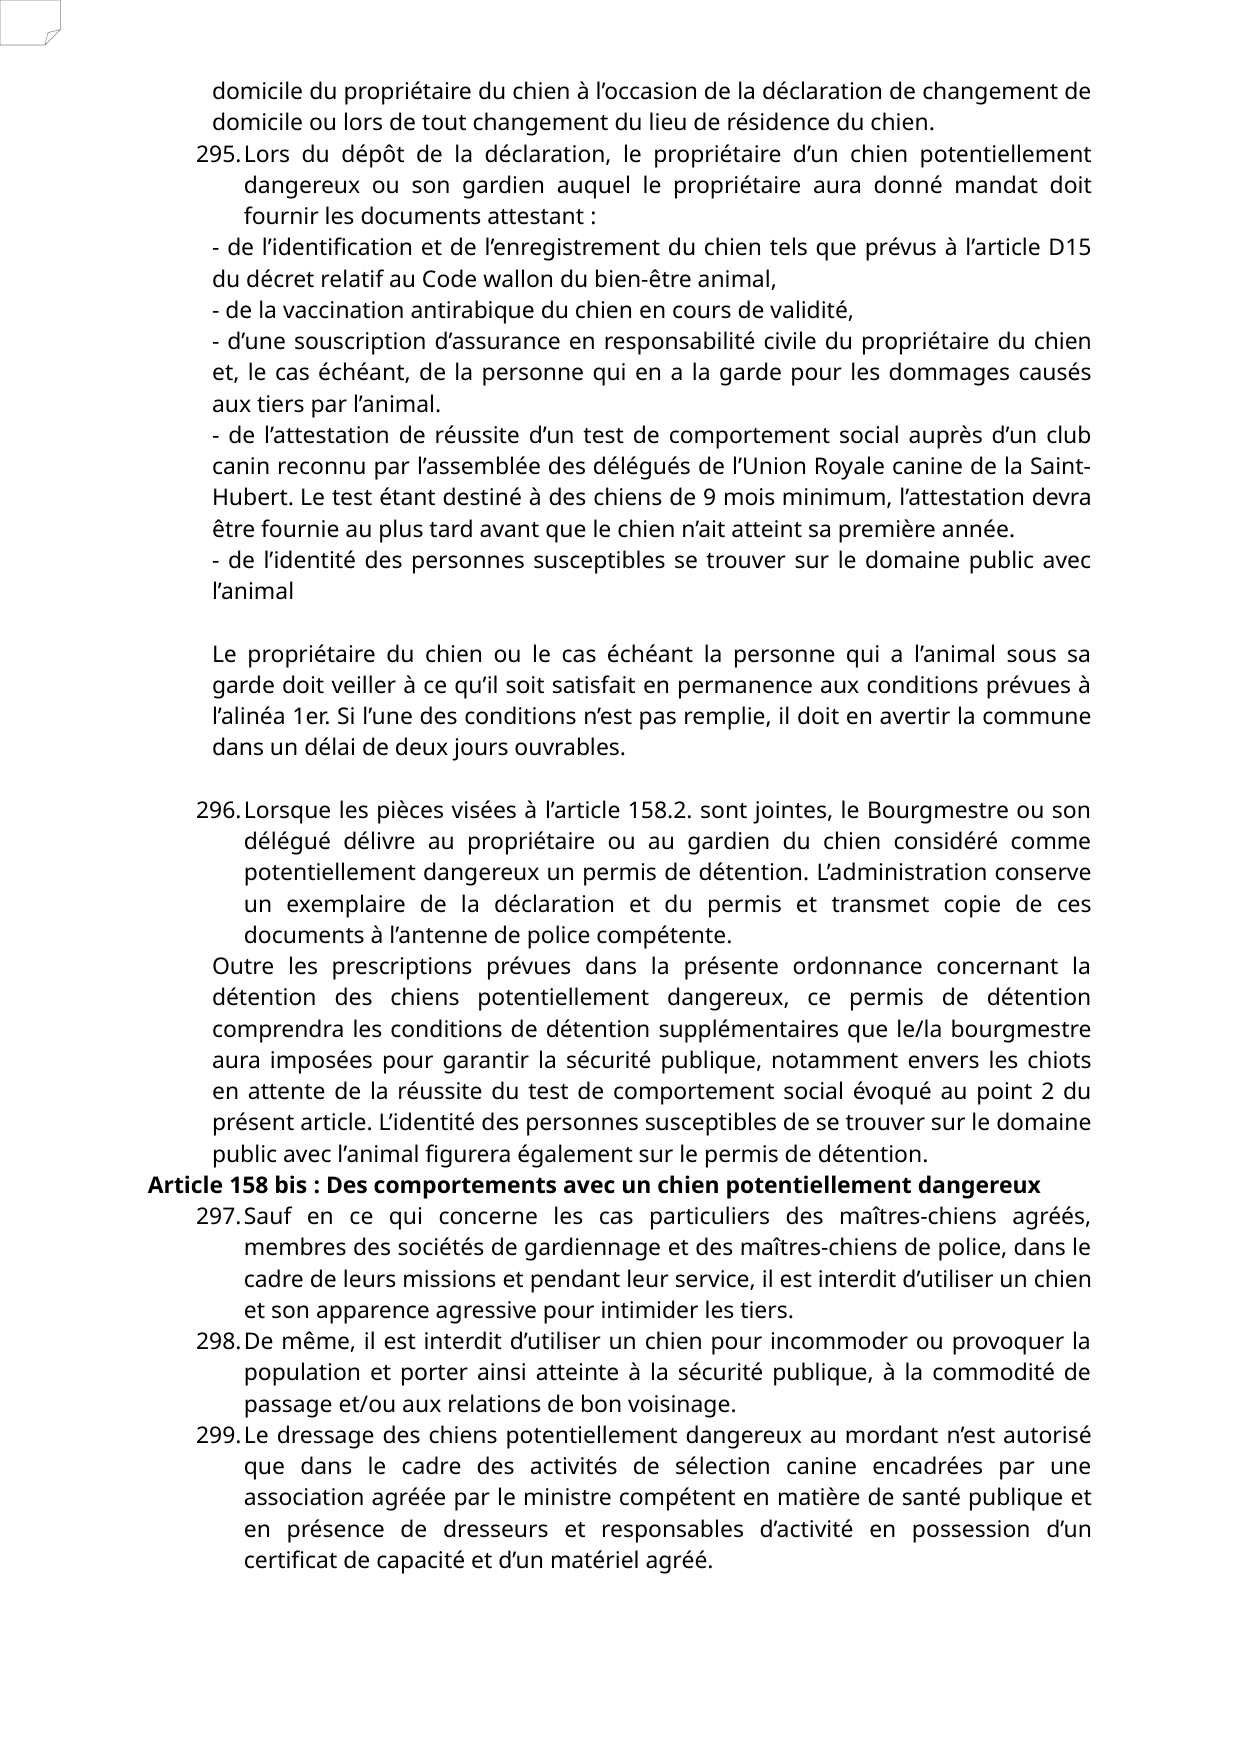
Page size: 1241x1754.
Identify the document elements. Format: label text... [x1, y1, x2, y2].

text Outre les prescriptions prévues dans la présente ordonnance concernant la détention des chiens potentiellement dangereux, ce permis de détention comprendra les conditions de détention supplémentaires que le/la bourgmestre aura imposées pour garantir la sécurité publique, notamment envers les chiots en attente de la réussite du test de comportement social évoqué au point 2 du présent article. L’identité des personnes susceptibles de se trouver sur le domaine public avec l’animal figurera également sur le permis de détention. [212, 950, 1092, 1169]
list Lors du dépôt de la déclaration, le propriétaire d’un chien potentiellement dangereux ou son gardien auquel le propriétaire aura donné mandat doit fournir les documents attestant : [196, 137, 1092, 231]
text Article 158 bis : Des comportements avec un chien potentiellement dangereux [148, 1169, 1092, 1200]
text - de la vaccination antirabique du chien en cours de validité, [212, 294, 1092, 325]
text - de l’identité des personnes susceptibles se trouver sur le domaine public avec l’animal [212, 544, 1092, 606]
text - de l’attestation de réussite d’un test de comportement social auprès d’un club canin reconnu par l’assemblée des délégués de l’Union Royale canine de la Saint-Hubert. Le test étant destiné à des chiens de 9 mois minimum, l’attestation devra être fournie au plus tard avant que le chien n’ait atteint sa première année. [212, 419, 1092, 544]
list Le dressage des chiens potentiellement dangereux au mordant n’est autorisé que dans le cadre des activités de sélection canine encadrées par une association agréée par le ministre compétent en matière de santé publique et en présence de dresseurs et responsables d’activité en possession d’un certificat de capacité et d’un matériel agréé. [196, 1419, 1092, 1575]
list Sauf en ce qui concerne les cas particuliers des maîtres-chiens agréés, membres des sociétés de gardiennage et des maîtres-chiens de police, dans le cadre de leurs missions et pendant leur service, il est interdit d’utiliser un chien et son apparence agressive pour intimider les tiers. [196, 1200, 1092, 1325]
list Lorsque les pièces visées à l’article 158.2. sont jointes, le Bourgmestre ou son délégué délivre au propriétaire ou au gardien du chien considéré comme potentiellement dangereux un permis de détention. L’administration conserve un exemplaire de la déclaration et du permis et transmet copie de ces documents à l’antenne de police compétente. [196, 794, 1092, 950]
list De même, il est interdit d’utiliser un chien pour incommoder ou provoquer la population et porter ainsi atteinte à la sécurité publique, à la commodité de passage et/ou aux relations de bon voisinage. [196, 1325, 1092, 1419]
text - de l’identification et de l’enregistrement du chien tels que prévus à l’article D15 du décret relatif au Code wallon du bien-être animal, [212, 231, 1092, 294]
text Le propriétaire du chien ou le cas échéant la personne qui a l’animal sous sa garde doit veiller à ce qu’il soit satisfait en permanence aux conditions prévues à l’alinéa 1er. Si l’une des conditions n’est pas remplie, il doit en avertir la commune dans un délai de deux jours ouvrables. [212, 637, 1092, 762]
text domicile du propriétaire du chien à l’occasion de la déclaration de changement de domicile ou lors de tout changement du lieu de résidence du chien. [212, 75, 1092, 137]
text - d’une souscription d’assurance en responsabilité civile du propriétaire du chien et, le cas échéant, de la personne qui en a la garde pour les dommages causés aux tiers par l’animal. [212, 325, 1092, 419]
